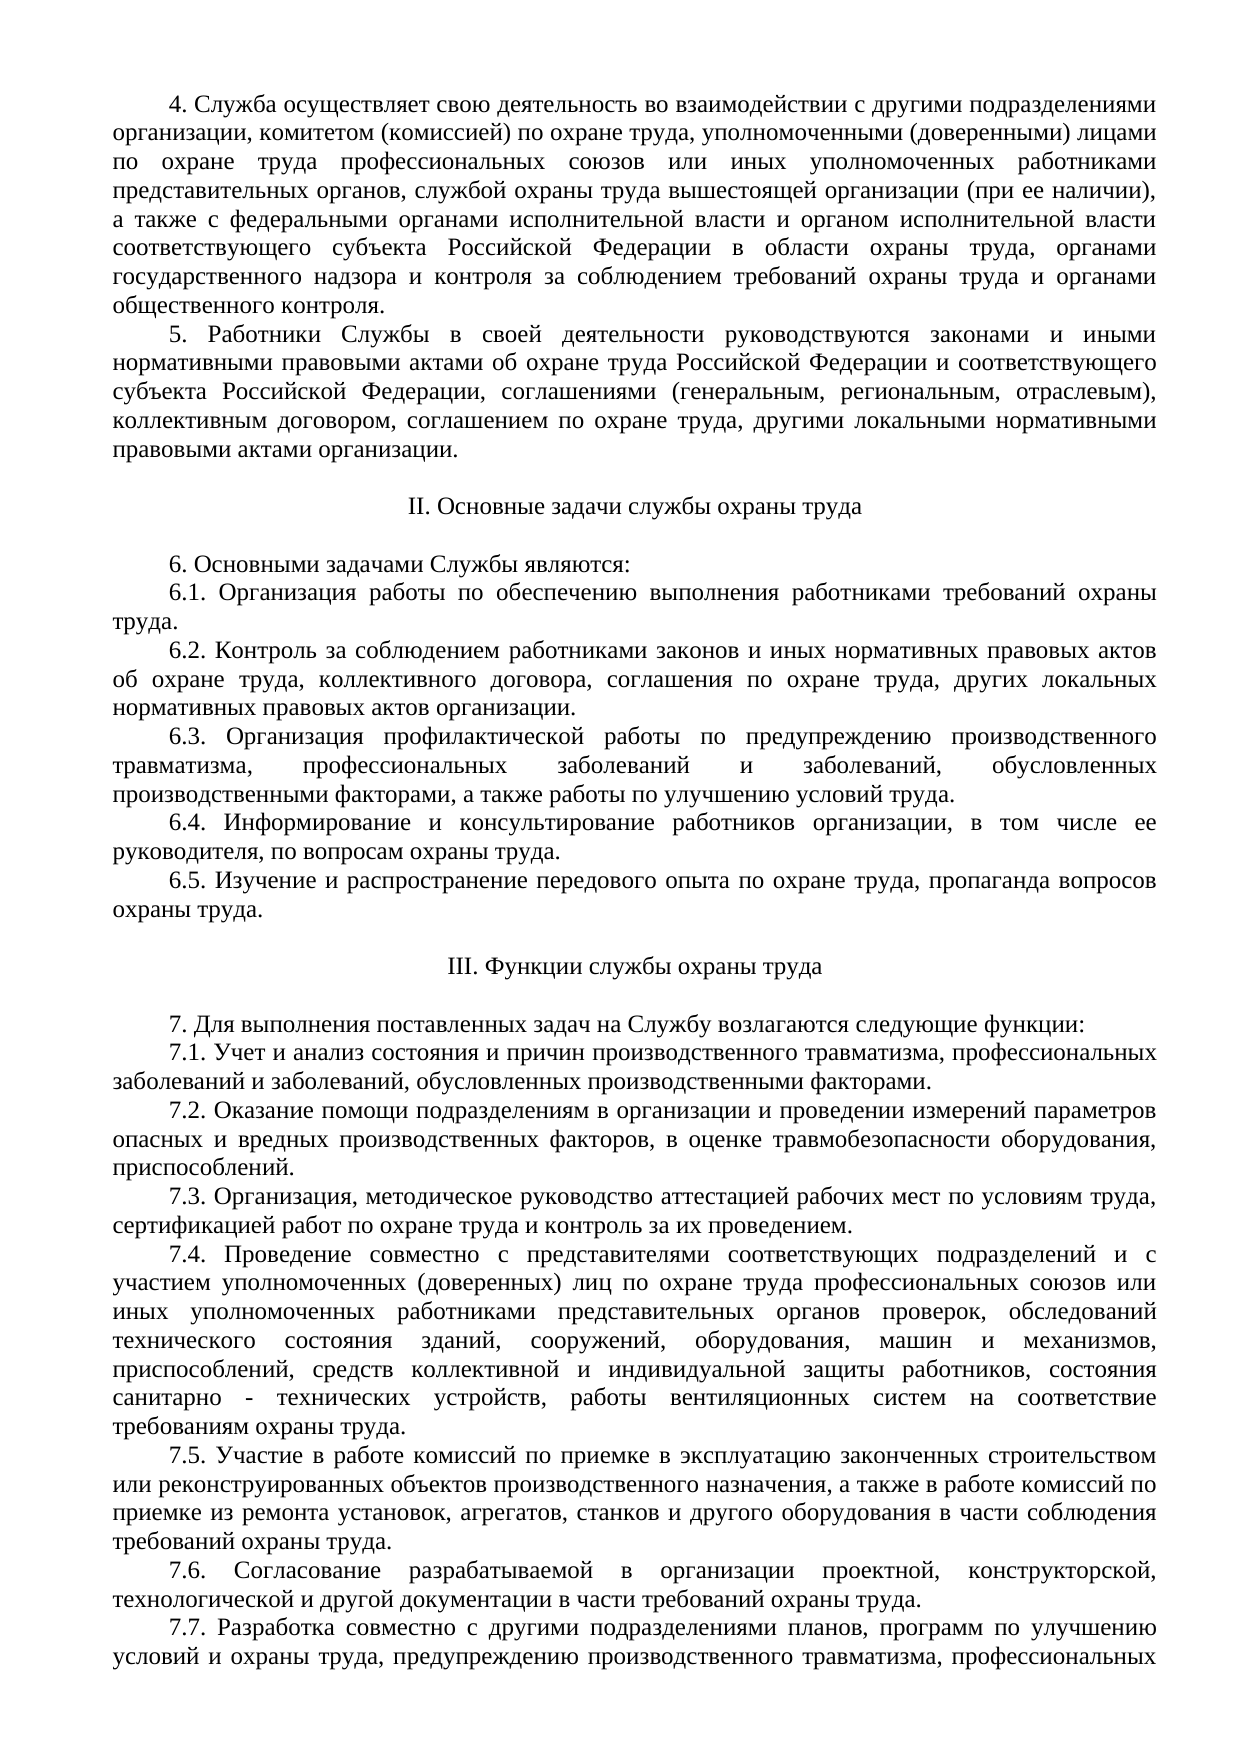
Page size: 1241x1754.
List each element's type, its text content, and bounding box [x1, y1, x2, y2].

text 4. Служба осуществляет свою деятельность во взаимодействии с другими подразделениями организации, комитетом (комиссией) по охране труда, уполномоченными (доверенными) лицами по охране труда профессиональных союзов или иных уполномоченных работниками представительных органов, службой охраны труда вышестоящей организации (при ее наличии), а также с федеральными органами исполнительной власти и органом исполнительной власти соответствующего субъекта Российской Федерации в области охраны труда, органами государственного надзора и контроля за соблюдением требований охраны труда и органами общественного контроля. [112, 89, 1157, 319]
text 7.1. Учет и анализ состояния и причин производственного травматизма, профессиональных заболеваний и заболеваний, обусловленных производственными факторами. [112, 1037, 1157, 1095]
text 6.5. Изучение и распространение передового опыта по охране труда, пропаганда вопросов охраны труда. [112, 865, 1157, 922]
text 6.3. Организация профилактической работы по предупреждению производственного травматизма, профессиональных заболеваний и заболеваний, обусловленных производственными факторами, а также работы по улучшению условий труда. [112, 721, 1157, 807]
text II. Основные задачи службы охраны труда [112, 491, 1157, 520]
text 7.7. Разработка совместно с другими подразделениями планов, программ по улучшению условий и охраны труда, предупреждению производственного травматизма, профессиональных [112, 1612, 1157, 1670]
text 6.2. Контроль за соблюдением работниками законов и иных нормативных правовых актов об охране труда, коллективного договора, соглашения по охране труда, других локальных нормативных правовых актов организации. [112, 635, 1157, 721]
text 7. Для выполнения поставленных задач на Службу возлагаются следующие функции: [112, 1009, 1157, 1037]
text 7.2. Оказание помощи подразделениям в организации и проведении измерений параметров опасных и вредных производственных факторов, в оценке травмобезопасности оборудования, приспособлений. [112, 1095, 1157, 1181]
text 7.5. Участие в работе комиссий по приемке в эксплуатацию законченных строительством или реконструированных объектов производственного назначения, а также в работе комиссий по приемке из ремонта установок, агрегатов, станков и другого оборудования в части соблюдения требований охраны труда. [112, 1440, 1157, 1555]
text III. Функции службы охраны труда [112, 951, 1157, 980]
text 6.1. Организация работы по обеспечению выполнения работниками требований охраны труда. [112, 577, 1157, 635]
text 7.3. Организация, методическое руководство аттестацией рабочих мест по условиям труда, сертификацией работ по охране труда и контроль за их проведением. [112, 1181, 1157, 1239]
text 7.4. Проведение совместно с представителями соответствующих подразделений и с участием уполномоченных (доверенных) лиц по охране труда профессиональных союзов или иных уполномоченных работниками представительных органов проверок, обследований технического состояния зданий, сооружений, оборудования, машин и механизмов, приспособлений, средств коллективной и индивидуальной защиты работников, состояния санитарно - технических устройств, работы вентиляционных систем на соответствие требованиям охраны труда. [112, 1239, 1157, 1440]
text 6.4. Информирование и консультирование работников организации, в том числе ее руководителя, по вопросам охраны труда. [112, 807, 1157, 865]
text 5. Работники Службы в своей деятельности руководствуются законами и иными нормативными правовыми актами об охране труда Российской Федерации и соответствующего субъекта Российской Федерации, соглашениями (генеральным, региональным, отраслевым), коллективным договором, соглашением по охране труда, другими локальными нормативными правовыми актами организации. [112, 319, 1157, 462]
text 7.6. Согласование разрабатываемой в организации проектной, конструкторской, технологической и другой документации в части требований охраны труда. [112, 1555, 1157, 1612]
text 6. Основными задачами Службы являются: [112, 549, 1157, 577]
